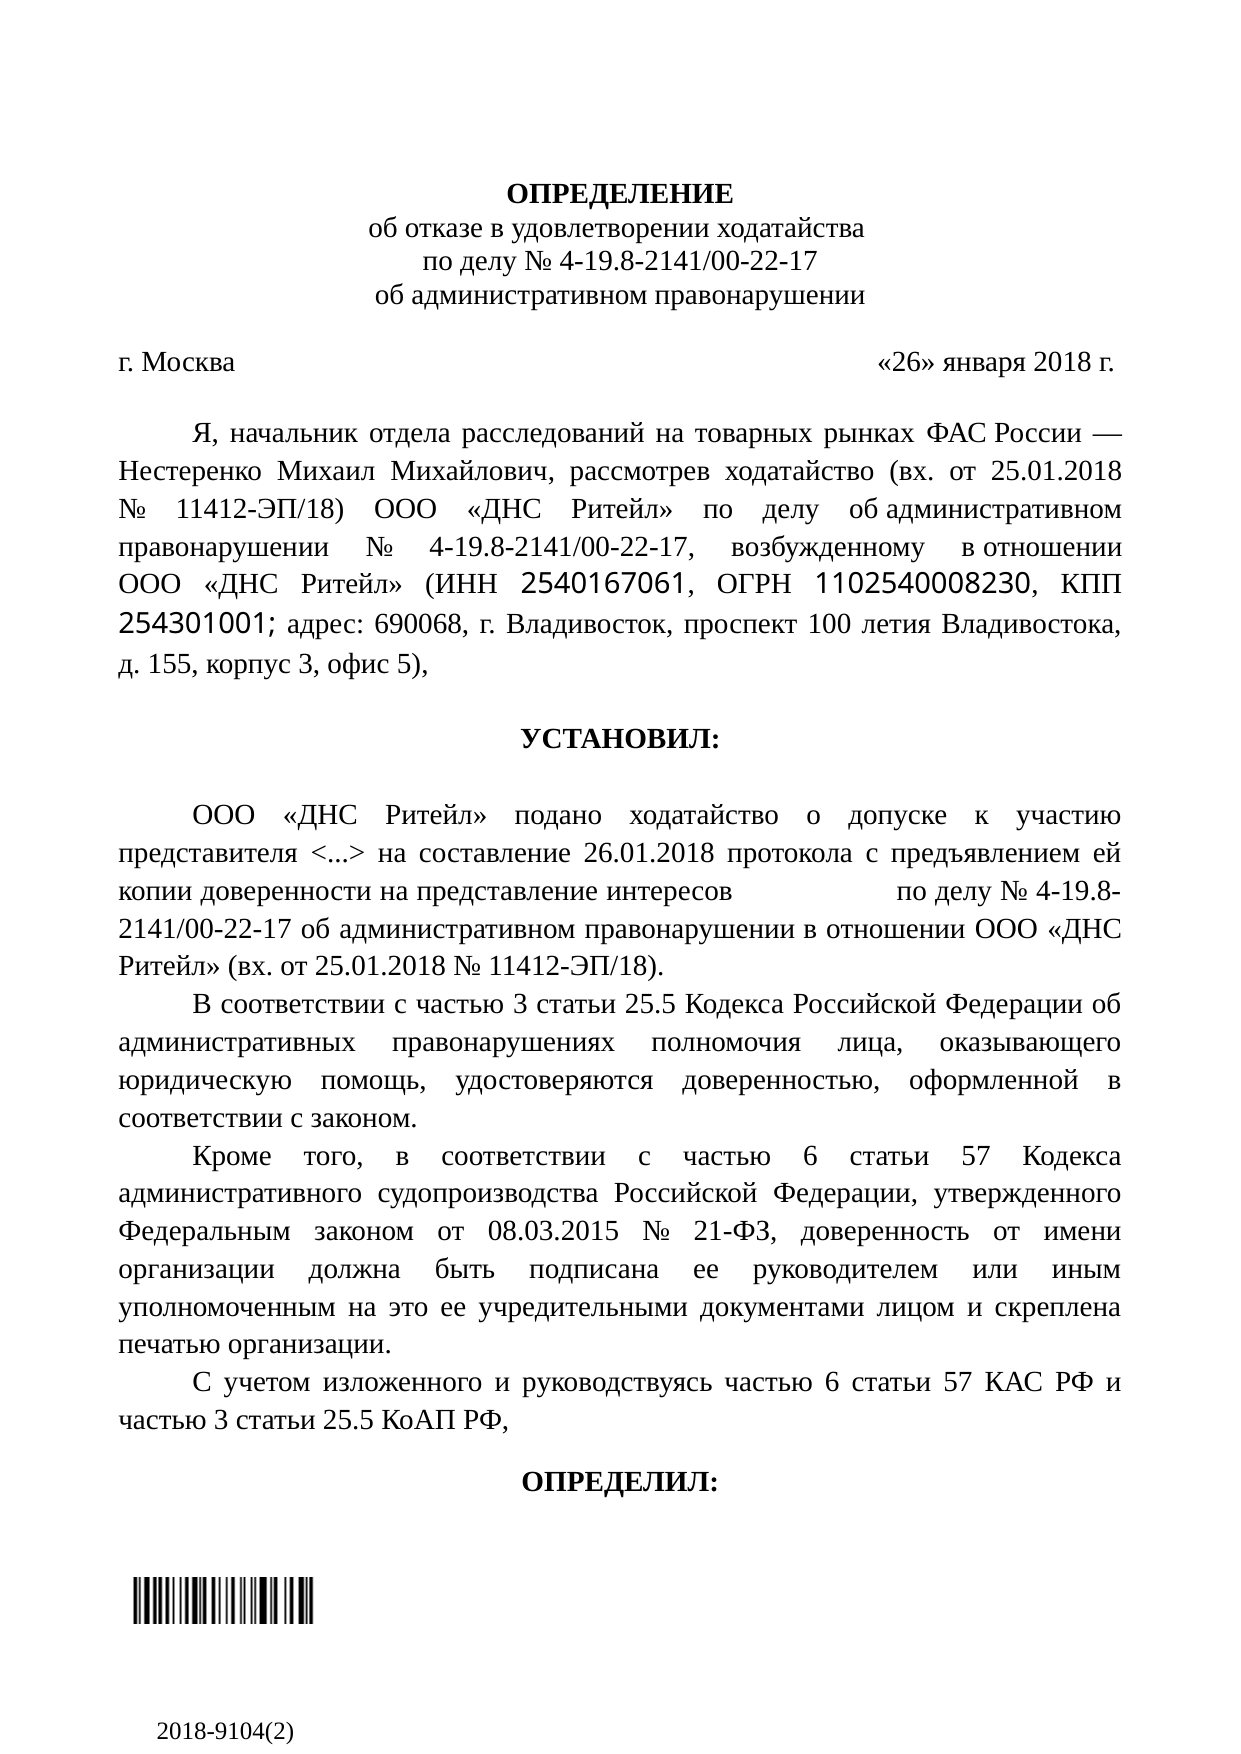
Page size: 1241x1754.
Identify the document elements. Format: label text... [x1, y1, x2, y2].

text Кроме того, в соответствии с частью 6 статьи 57 Кодекса административного судопроизводства Российской Федерации, утвержденного Федеральным законом от 08.03.2015 № 21-ФЗ, доверенность от имени организации должна быть подписана ее руководителем или иным уполномоченным на это ее учредительными документами лицом и скреплена печатью организации. [118, 1133, 1122, 1360]
text В соответствии с частью 3 статьи 25.5 Кодекса Российской Федерации об административных правонарушениях полномочия лица, оказывающего юридическую помощь, удостоверяются доверенностью, оформленной в соответствии с законом. [118, 982, 1122, 1133]
picture [118, 1577, 331, 1624]
text об административном правонарушении [118, 277, 1122, 311]
text УСТАНОВИЛ: [118, 717, 1122, 755]
text по делу № 4-19.8-2141/00-22-17 [118, 243, 1122, 277]
text С учетом изложенного и руководствуясь частью 6 статьи 57 КАС РФ и частью 3 статьи 25.5 КоАП РФ, [118, 1360, 1122, 1436]
text об отказе в удовлетворении ходатайства [118, 210, 1122, 243]
text Я, начальник отдела расследований на товарных рынках ФАС России — Нестеренко Михаил Михайлович, рассмотрев ходатайство (вх. от 25.01.2018 № 11412-ЭП/18) ООО «ДНС Ритейл» по делу об административном правонарушении № 4-19.8-2141/00-22-17, возбужденному в отношении ООО «ДНС Ритейл» (ИНН 2540167061, ОГРН 1102540008230, КПП 254301001; адрес: 690068, г. Владивосток, проспект 100 летия Владивостока, д. 155, корпус 3, офис 5), [118, 411, 1122, 679]
text ОПРЕДЕЛЕНИЕ [118, 176, 1122, 210]
text ООО «ДНС Ритейл» подано ходатайство о допуске к участию представителя <...> на составление 26.01.2018 протокола с предъявлением ей копии доверенности на представление интересов по делу № 4-19.8-2141/00-22-17 об административном правонарушении в отношении ООО «ДНС Ритейл» (вх. от 25.01.2018 № 11412-ЭП/18). [118, 793, 1122, 982]
text г. Москва «26» января 2018 г. [118, 344, 1122, 378]
text ОПРЕДЕЛИЛ: [118, 1464, 1122, 1498]
